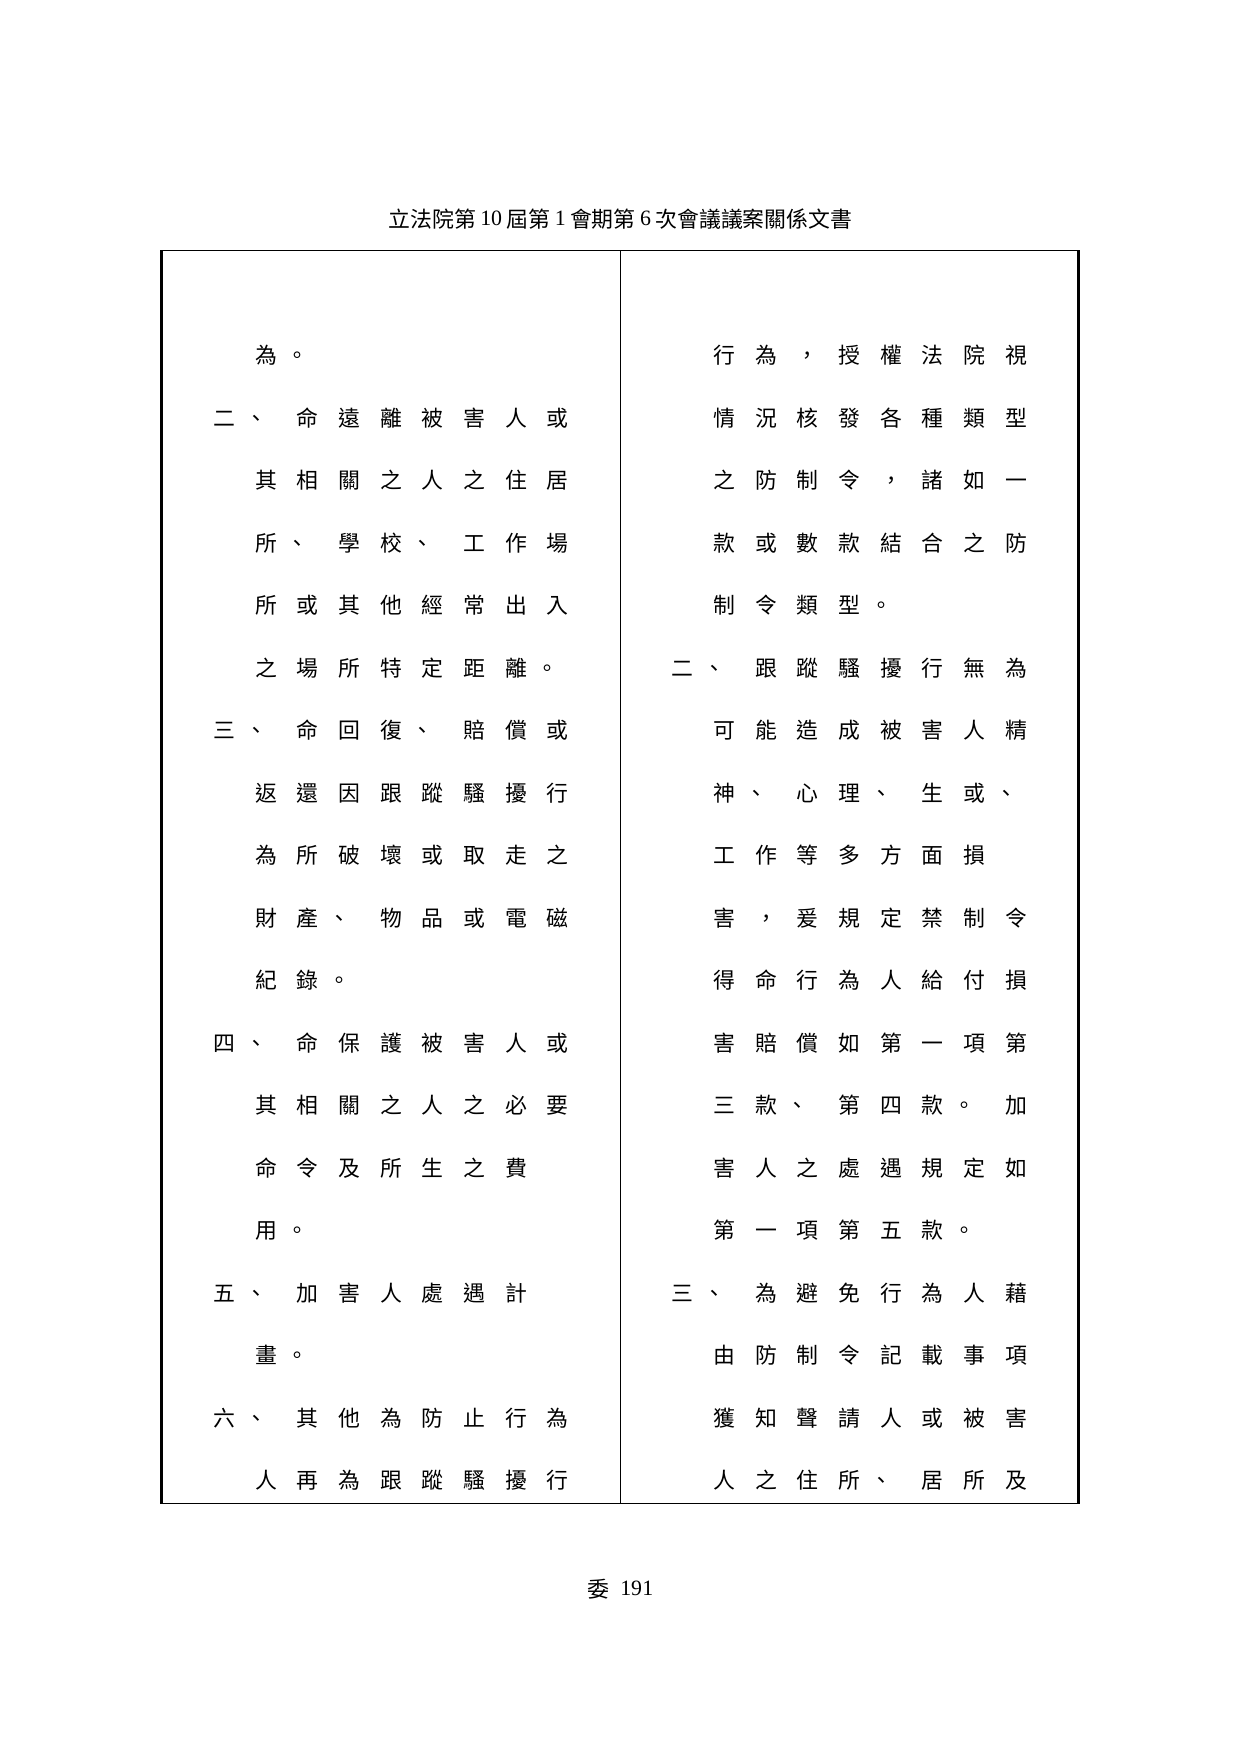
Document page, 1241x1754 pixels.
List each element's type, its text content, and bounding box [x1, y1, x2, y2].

table_cell 為。 二、命遠離被害人或其相關之人之住居所、學校、工作場所或其他經常出入之場所特定距離。 三、命回復、賠償或返還因跟蹤騷擾行為所破壞或取走之財產、物品或電磁紀錄。 四、命保護被害人或其相關之人之必要命令及所生之費用。 五、加害人處遇計畫。 六、其他為防止行為人再為跟蹤騷擾行 [163, 251, 620, 1503]
table_cell 行為，授權法院視情況核發各種類型之防制令，諸如一款或數款結合之防制令類型。 二、跟蹤騷擾行無為可能造成被害人精神、心理、生或、工作等多方面損害，爰規定禁制令得命行為人給付損害賠償如第一項第三款、第四款。加害人之處遇規定如第一項第五款。 三、為避免行為人藉由防制令記載事項獲知聲請人或被害人之住所、居所及 [621, 251, 1077, 1503]
